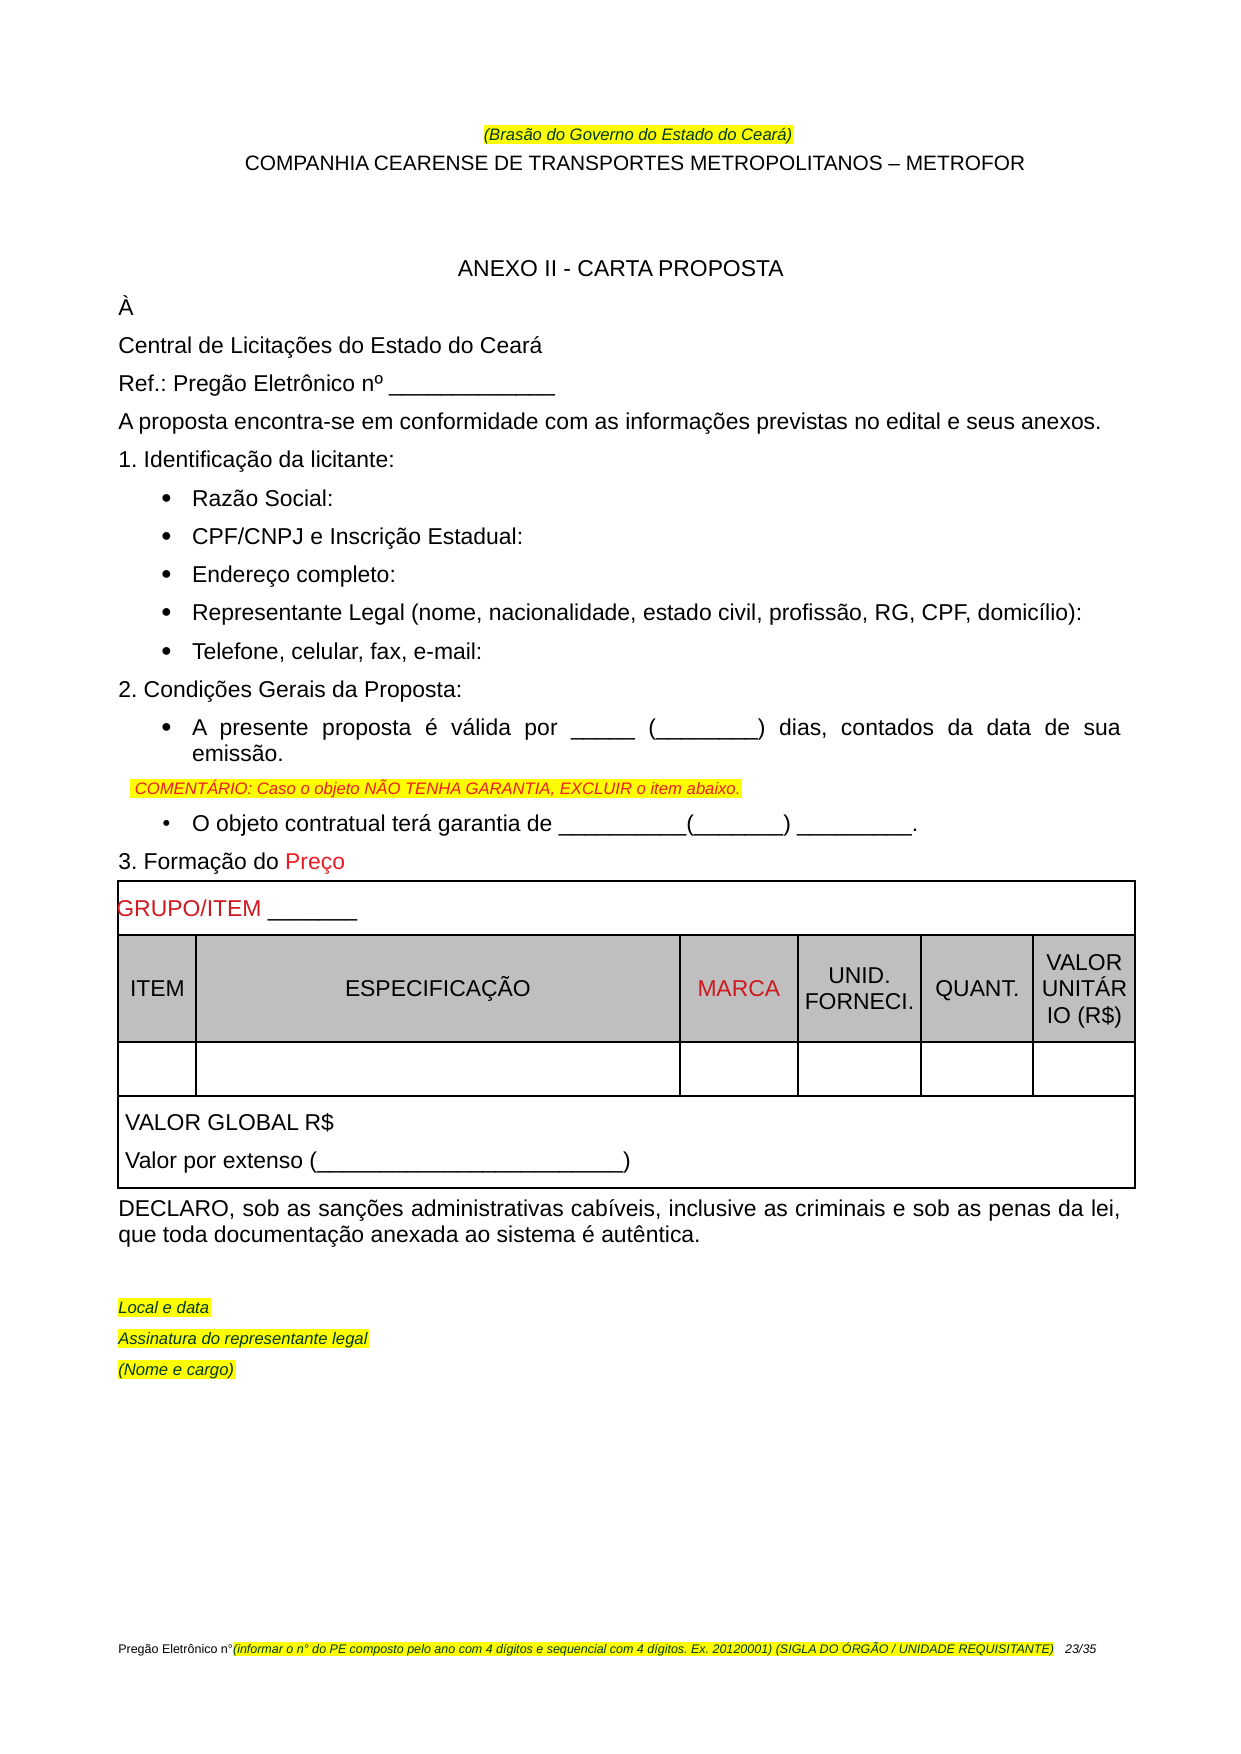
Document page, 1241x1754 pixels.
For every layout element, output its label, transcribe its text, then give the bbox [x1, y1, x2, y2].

list Razão Social: [162, 485, 1122, 511]
text Local e data [118, 1297, 1122, 1317]
table_cell ESPECIFICAÇÃO [197, 936, 679, 1041]
table_cell [1034, 1043, 1134, 1094]
text Ref.: Pregão Eletrônico nº _____________ [118, 370, 1078, 396]
text Assinatura do representante legal [118, 1328, 1122, 1348]
list COMENTÁRIO: Caso o objeto NÃO TENHA GARANTIA, EXCLUIR o item abaixo. [100, 779, 1122, 798]
text 2. Condições Gerais da Proposta: [118, 676, 1122, 702]
table_cell VALOR GLOBAL R$ Valor por extenso (________________________) [119, 1097, 1134, 1187]
table_cell [681, 1043, 797, 1094]
list Representante Legal (nome, nacionalidade, estado civil, profissão, RG, CPF, domicílio): [162, 599, 1122, 626]
table_cell QUANT. [922, 936, 1032, 1041]
list O objeto contratual terá garantia de __________(_______) _________. [162, 810, 1122, 836]
table_cell [197, 1043, 679, 1094]
table_cell [799, 1043, 920, 1094]
table_cell [119, 1043, 195, 1094]
text À [118, 293, 1078, 320]
table_header GRUPO/ITEM _______ [119, 882, 1134, 934]
table_cell [922, 1043, 1032, 1094]
text 1. Identificação da licitante: [118, 446, 1122, 473]
table_cell UNID. FORNECI. [799, 936, 920, 1041]
table_cell ITEM [119, 936, 195, 1041]
list A presente proposta é válida por _____ (________) dias, contados da data de sua emissão. [162, 714, 1122, 767]
table_cell MARCA [681, 936, 797, 1041]
list CPF/CNPJ e Inscrição Estadual: [162, 523, 1122, 549]
text (Nome e cargo) [118, 1359, 1122, 1379]
text ANEXO II - CARTA PROPOSTA [119, 255, 1122, 282]
list Telefone, celular, fax, e-mail: [162, 638, 1122, 664]
text A proposta encontra-se em conformidade com as informações previstas no edital e seus anexos. [118, 408, 1121, 434]
text Central de Licitações do Estado do Ceará [118, 332, 1078, 358]
text DECLARO, sob as sanções administrativas cabíveis, inclusive as criminais e sob as penas da lei, que toda documentação anexada ao sistema é autêntica. [118, 1194, 1122, 1247]
list Endereço completo: [162, 561, 1122, 587]
table_cell VALOR UNITÁRIO (R$) [1034, 936, 1134, 1041]
text 3. Formação do Preço [118, 848, 1122, 874]
